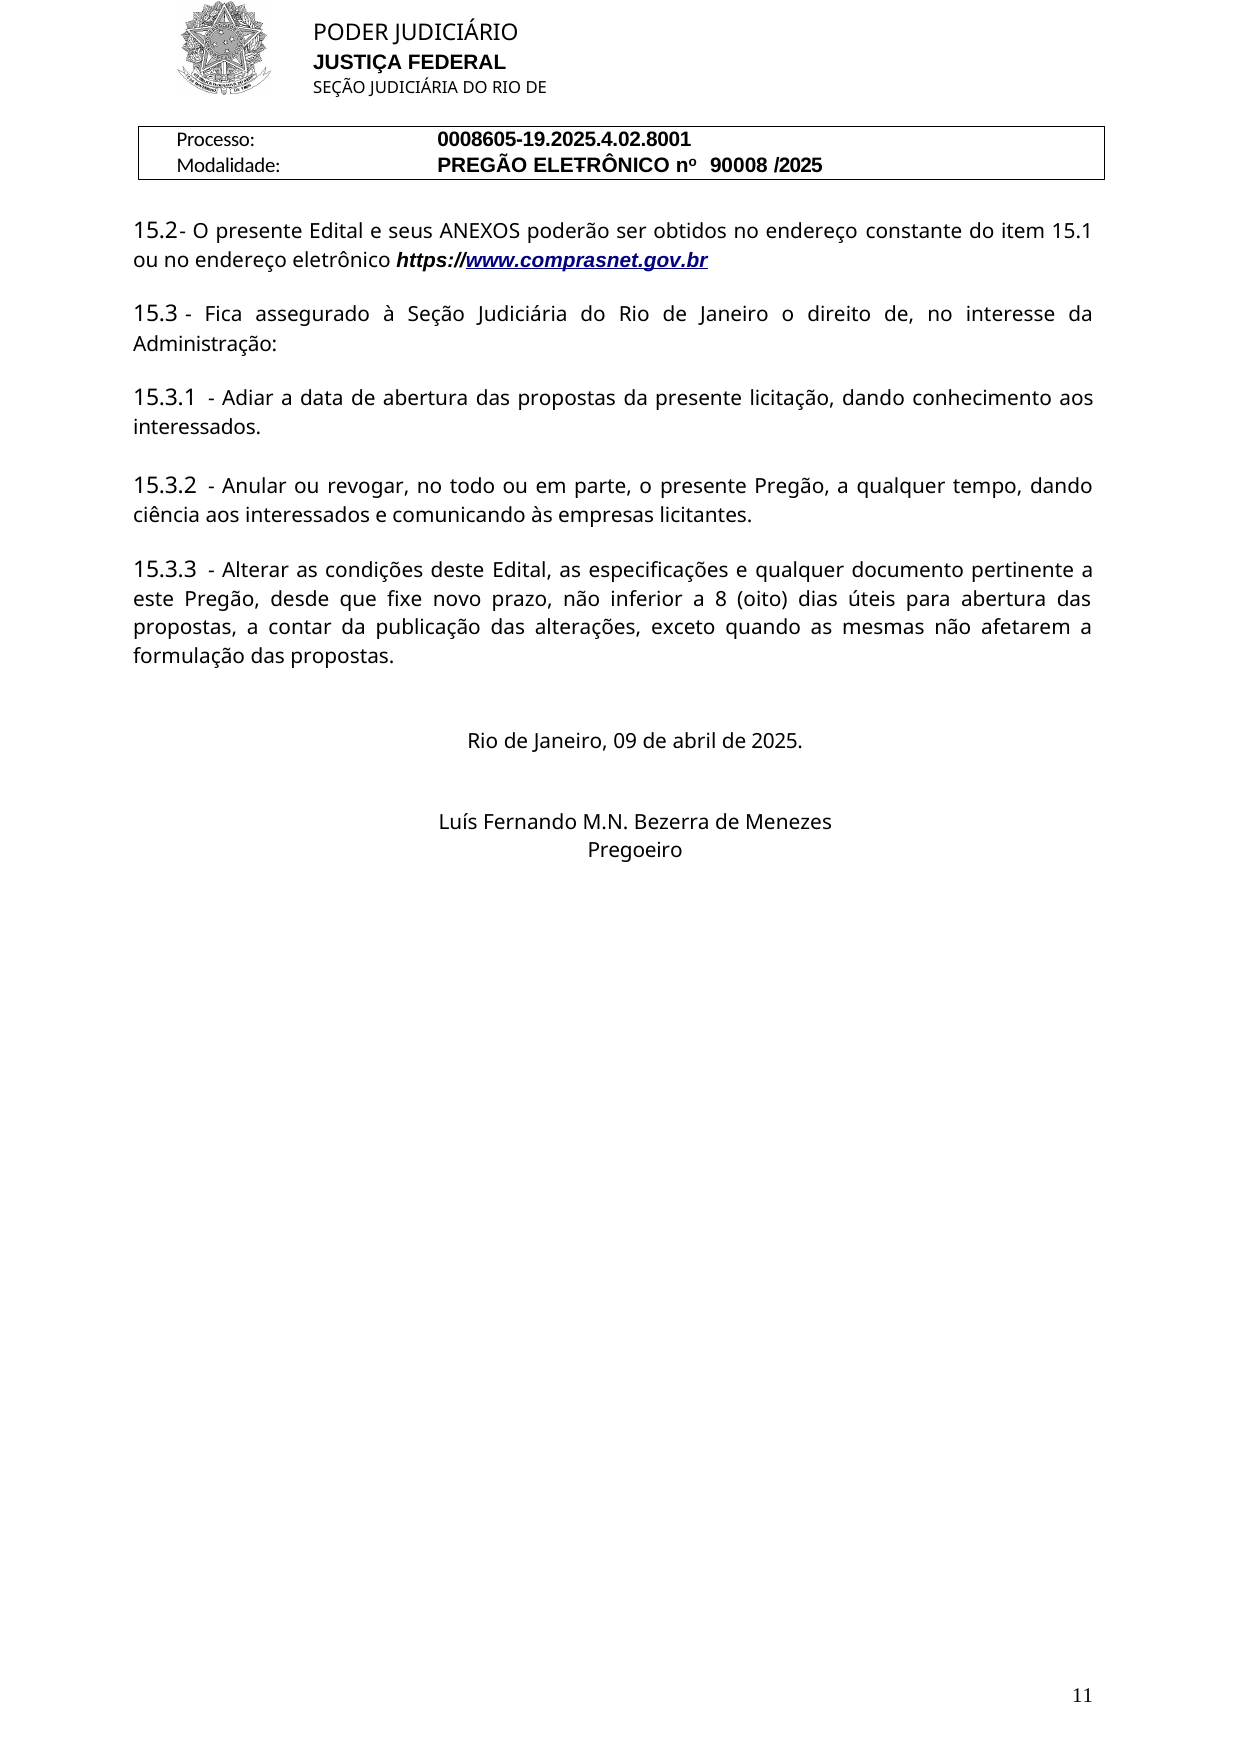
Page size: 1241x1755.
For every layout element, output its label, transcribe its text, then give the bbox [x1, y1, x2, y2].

list - Fica assegurado à Seção Judiciária do Rio de Janeiro o direito de, no interesse da Administração: [133, 297, 1093, 357]
list - Anular ou revogar, no todo ou em parte, o presente Pregão, a qualquer tempo, dando ciência aos interessados e comunicando às empresas licitantes. [133, 469, 1093, 529]
list - Adiar a data de abertura das propostas da presente licitação, dando conhecimento aos interessados. [133, 381, 1093, 441]
text Rio de Janeiro, 09 de abril de 2025. [404, 726, 866, 754]
text Luís Fernando M.N. Bezerra de Menezes Pregoeiro [404, 807, 866, 864]
list - Alterar as condições deste Edital, as especificações e qualquer documento pertinente a este Pregão, desde que fixe novo prazo, não inferior a 8 (oito) dias úteis para abertura das propostas, a contar da publicação das alterações, exceto quando as mesmas não afetarem a formulação das propostas. [133, 553, 1093, 669]
text PODER JUDICIÁRIO JUSTIÇA FEDERAL SEÇÃO JUDICIÁRIA DO RIO DE [313, 16, 562, 99]
list - O presente Edital e seus ANEXOS poderão ser obtidos no endereço constante do item 15.1 ou no endereço eletrônico https://www.comprasnet.gov.br [133, 213, 1093, 273]
